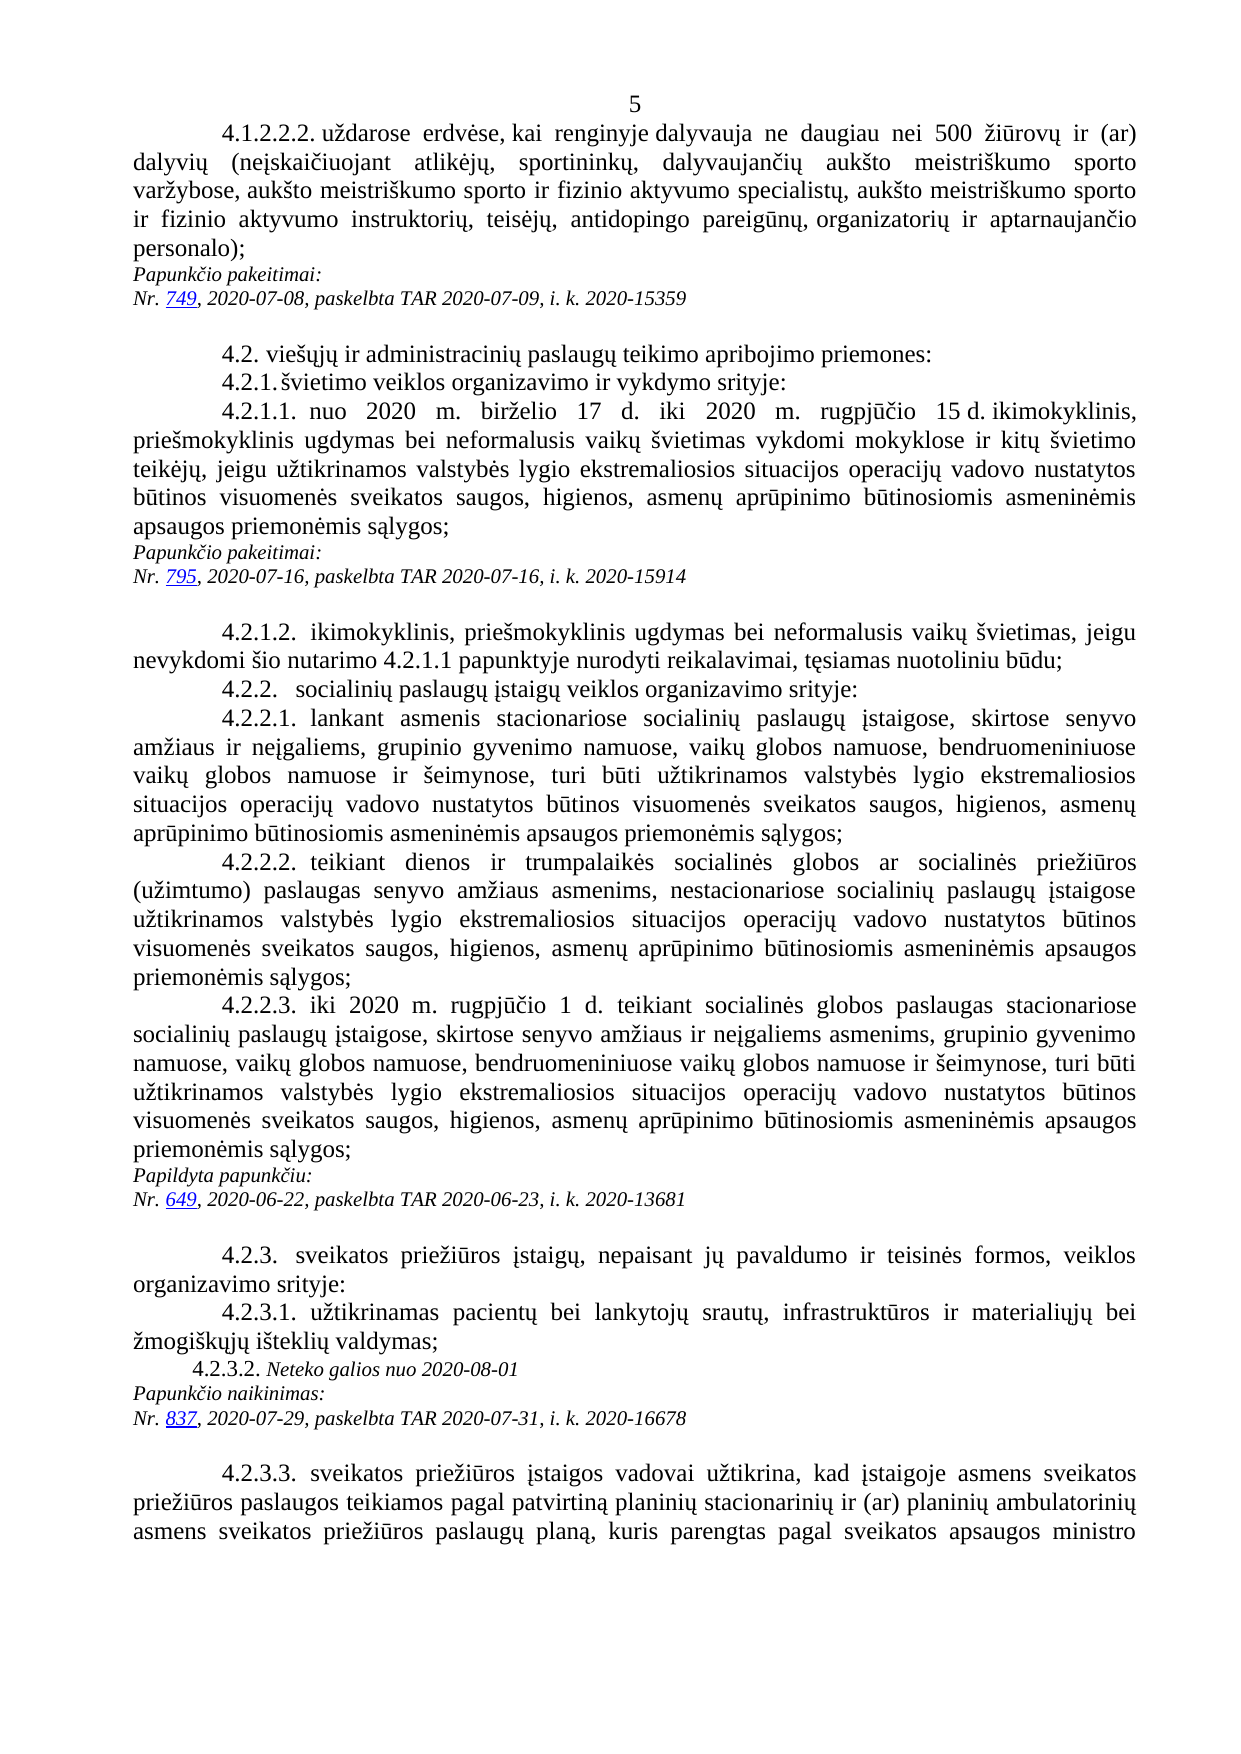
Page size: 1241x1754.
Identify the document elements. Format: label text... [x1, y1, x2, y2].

text 4.2.2.3. iki 2020 m. rugpjūčio 1 d. teikiant socialinės globos paslaugas stacionariose socialinių paslaugų įstaigose, skirtose senyvo amžiaus ir neįgaliems asmenims, grupinio gyvenimo namuose, vaikų globos namuose, bendruomeniniuose vaikų globos namuose ir šeimynose, turi būti užtikrinamos valstybės lygio ekstremaliosios situacijos operacijų vadovo nustatytos būtinos visuomenės sveikatos saugos, higienos, asmenų aprūpinimo būtinosiomis asmeninėmis apsaugos priemonėmis sąlygos; [133, 991, 1137, 1163]
text 4.2.1. švietimo veiklos organizavimo ir vykdymo srityje: [133, 367, 1137, 396]
text 4.2.3.3. sveikatos priežiūros įstaigos vadovai užtikrina, kad įstaigoje asmens sveikatos priežiūros paslaugos teikiamos pagal patvirtiną planinių stacionarinių ir (ar) planinių ambulatorinių asmens sveikatos priežiūros paslaugų planą, kuris parengtas pagal sveikatos apsaugos ministro [133, 1458, 1137, 1544]
text Nr. 837, 2020-07-29, paskelbta TAR 2020-07-31, i. k. 2020-16678 [133, 1405, 1137, 1429]
text Nr. 795, 2020-07-16, paskelbta TAR 2020-07-16, i. k. 2020-15914 [133, 564, 1137, 588]
text 4.2.2. socialinių paslaugų įstaigų veiklos organizavimo srityje: [133, 674, 1137, 703]
text 4.2.3. sveikatos priežiūros įstaigų, nepaisant jų pavaldumo ir teisinės formos, veiklos organizavimo srityje: [133, 1240, 1137, 1297]
text 4.2.1.1. nuo 2020 m. birželio 17 d. iki 2020 m. rugpjūčio 15 d. ikimokyklinis, priešmokyklinis ugdymas bei neformalusis vaikų švietimas vykdomi mokyklose ir kitų švietimo teikėjų, jeigu užtikrinamos valstybės lygio ekstremaliosios situacijos operacijų vadovo nustatytos būtinos visuomenės sveikatos saugos, higienos, asmenų aprūpinimo būtinosiomis asmeninėmis apsaugos priemonėmis sąlygos; [133, 396, 1137, 540]
text 4.2.2.2. teikiant dienos ir trumpalaikės socialinės globos ar socialinės priežiūros (užimtumo) paslaugas senyvo amžiaus asmenims, nestacionariose socialinių paslaugų įstaigose užtikrinamos valstybės lygio ekstremaliosios situacijos operacijų vadovo nustatytos būtinos visuomenės sveikatos saugos, higienos, asmenų aprūpinimo būtinosiomis asmeninėmis apsaugos priemonėmis sąlygos; [133, 847, 1137, 991]
text Nr. 749, 2020-07-08, paskelbta TAR 2020-07-09, i. k. 2020-15359 [133, 286, 1137, 310]
text 4.2.2.1. lankant asmenis stacionariose socialinių paslaugų įstaigose, skirtose senyvo amžiaus ir neįgaliems, grupinio gyvenimo namuose, vaikų globos namuose, bendruomeniniuose vaikų globos namuose ir šeimynose, turi būti užtikrinamos valstybės lygio ekstremaliosios situacijos operacijų vadovo nustatytos būtinos visuomenės sveikatos saugos, higienos, asmenų aprūpinimo būtinosiomis asmeninėmis apsaugos priemonėmis sąlygos; [133, 703, 1137, 847]
text 4.2.3.1. užtikrinamas pacientų bei lankytojų srautų, infrastruktūros ir materialiųjų bei žmogiškųjų išteklių valdymas; [133, 1297, 1137, 1355]
text Papildyta papunkčiu: [133, 1163, 1137, 1187]
text Papunkčio naikinimas: [133, 1381, 1137, 1405]
text Papunkčio pakeitimai: [133, 262, 1137, 286]
text Nr. 649, 2020-06-22, paskelbta TAR 2020-06-23, i. k. 2020-13681 [133, 1187, 1137, 1211]
text Papunkčio pakeitimai: [133, 540, 1137, 564]
text 4.2.3.2. Neteko galios nuo 2020-08-01 [133, 1355, 1137, 1381]
text 4.2.1.2. ikimokyklinis, priešmokyklinis ugdymas bei neformalusis vaikų švietimas, jeigu nevykdomi šio nutarimo 4.2.1.1 papunktyje nurodyti reikalavimai, tęsiamas nuotoliniu būdu; [133, 617, 1137, 674]
text 4.1.2.2.2. uždarose erdvėse, kai renginyje dalyvauja ne daugiau nei 500 žiūrovų ir (ar) dalyvių (neįskaičiuojant atlikėjų, sportininkų, dalyvaujančių aukšto meistriškumo sporto varžybose, aukšto meistriškumo sporto ir fizinio aktyvumo specialistų, aukšto meistriškumo sporto ir fizinio aktyvumo instruktorių, teisėjų, antidopingo pareigūnų, organizatorių ir aptarnaujančio personalo); [133, 118, 1137, 262]
text 4.2. viešųjų ir administracinių paslaugų teikimo apribojimo priemones: [133, 339, 1137, 367]
